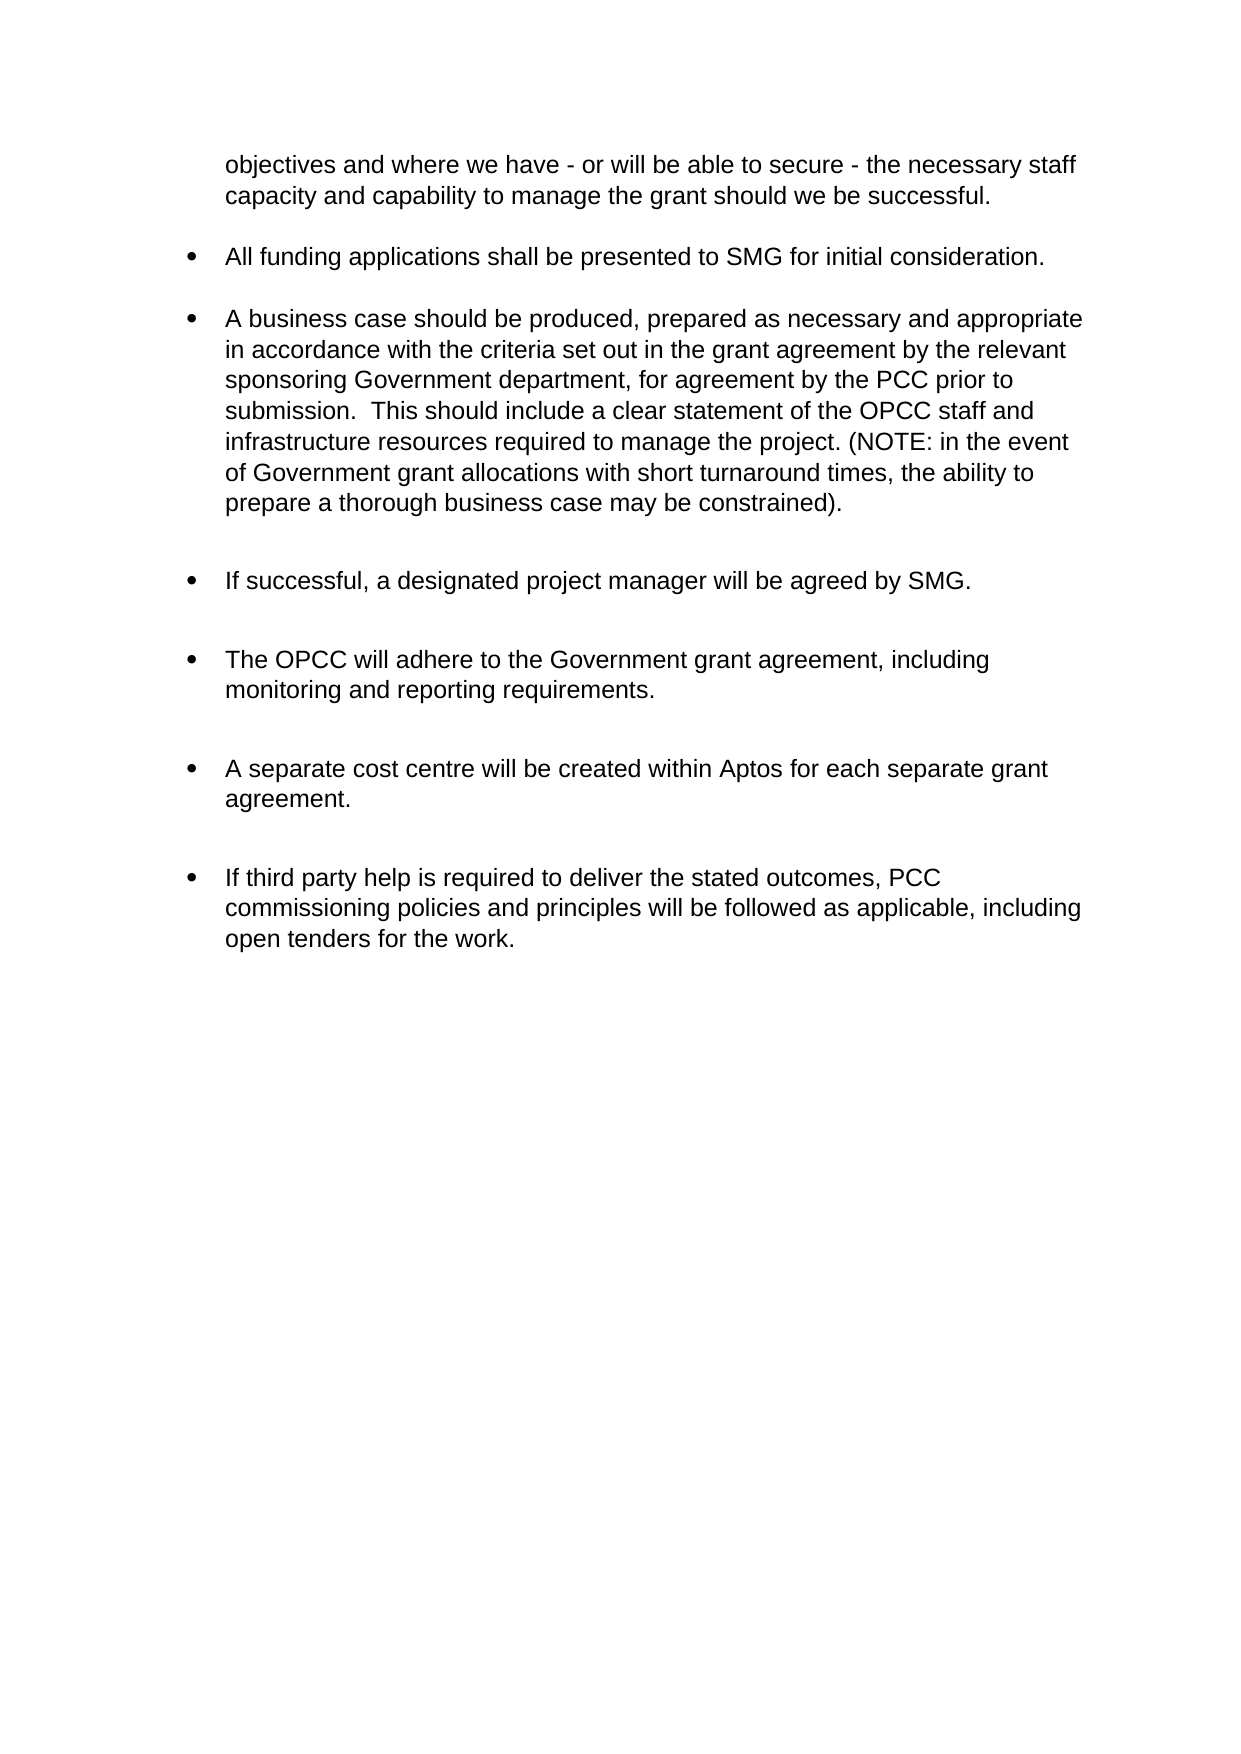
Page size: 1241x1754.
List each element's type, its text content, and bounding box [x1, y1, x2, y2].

list If third party help is required to deliver the stated outcomes, PCC commissioning policies and principles will be followed as applicable, including open tenders for the work. [187, 862, 1090, 953]
list The OPCC will adhere to the Government grant agreement, including monitoring and reporting requirements. [187, 644, 1090, 704]
list If successful, a designated project manager will be agreed by SMG. [187, 566, 1090, 595]
list All funding applications shall be presented to SMG for initial consideration. [187, 242, 1090, 271]
list A separate cost centre will be created within Aptos for each separate grant agreement. [187, 753, 1090, 813]
list objectives and where we have - or will be able to secure - the necessary staff capacity and capability to manage the grant should we be successful. [187, 150, 1090, 209]
list A business case should be produced, prepared as necessary and appropriate in accordance with the criteria set out in the grant agreement by the relevant sponsoring Government department, for agreement by the PCC prior to submission. This should include a clear statement of the OPCC staff and infrastructure resources required to manage the project. (NOTE: in the event of Government grant allocations with short turnaround times, the ability to prepare a thorough business case may be constrained). [187, 304, 1090, 517]
